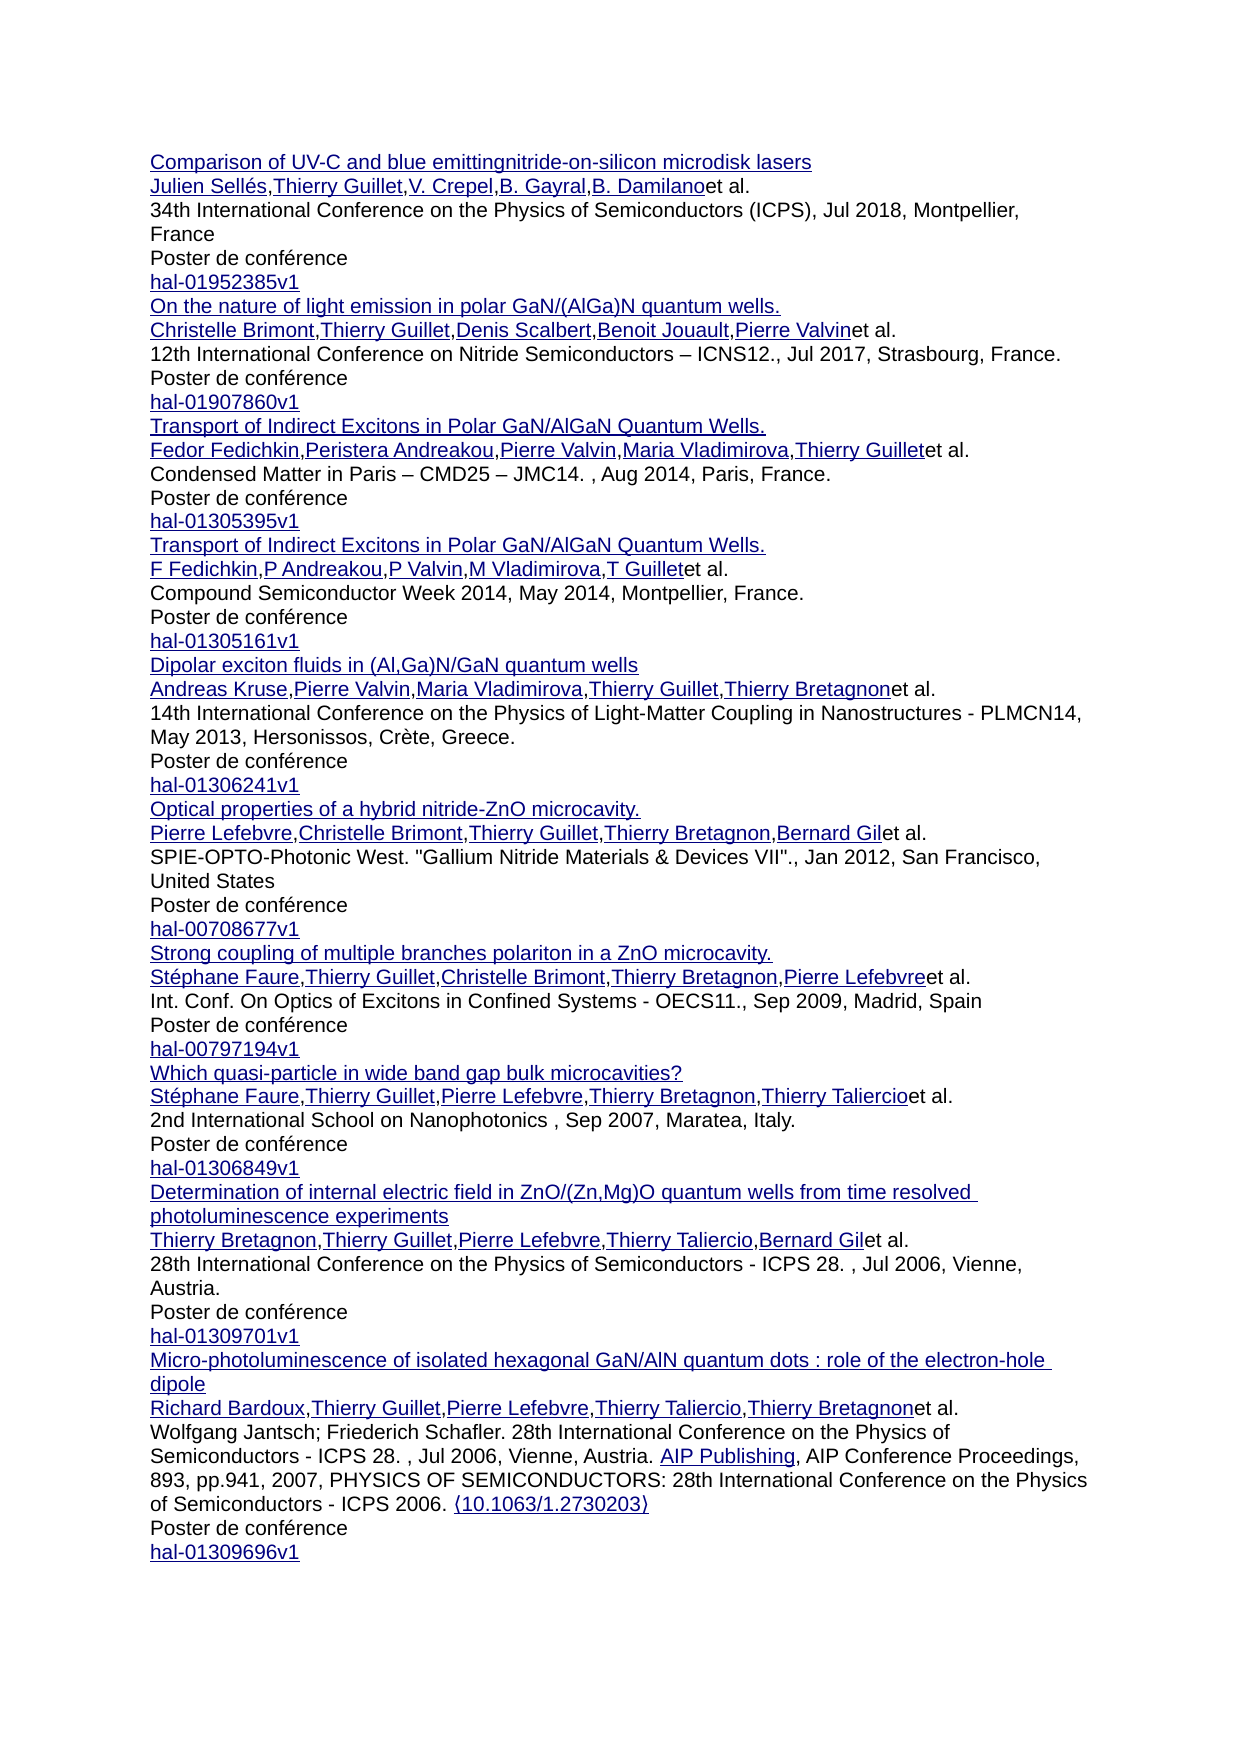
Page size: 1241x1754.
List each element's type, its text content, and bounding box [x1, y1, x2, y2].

table_cell Optical properties of a hybrid nitride-ZnO microcavity. Pierre Lefebvre,Christelle Brimont,Thierry Guillet,Thierry Bretagnon,Bernard Gilet al. SPIE-OPTO-Photonic West. "Gallium Nitride Materials & Devices VII"., Jan 2012, San Francisco, United States Poster de conférence hal-00708677v1 [150, 797, 1090, 941]
table_cell Strong coupling of multiple branches polariton in a ZnO microcavity. Stéphane Faure,Thierry Guillet,Christelle Brimont,Thierry Bretagnon,Pierre Lefebvreet al. Int. Conf. On Optics of Excitons in Confined Systems - OECS11., Sep 2009, Madrid, Spain Poster de conférence hal-00797194v1 [150, 941, 1090, 1060]
table_cell Determination of internal electric field in ZnO/(Zn,Mg)O quantum wells from time resolved photoluminescence experiments Thierry Bretagnon,Thierry Guillet,Pierre Lefebvre,Thierry Taliercio,Bernard Gilet al. 28th International Conference on the Physics of Semiconductors - ICPS 28. , Jul 2006, Vienne, Austria. Poster de conférence hal-01309701v1 [150, 1180, 1090, 1348]
table_cell Transport of Indirect Excitons in Polar GaN/AlGaN Quantum Wells. Fedor Fedichkin,Peristera Andreakou,Pierre Valvin,Maria Vladimirova,Thierry Guilletet al. Condensed Matter in Paris – CMD25 – JMC14. , Aug 2014, Paris, France. Poster de conférence hal-01305395v1 [150, 414, 1090, 533]
table_cell Dipolar exciton fluids in (Al,Ga)N/GaN quantum wells Andreas Kruse,Pierre Valvin,Maria Vladimirova,Thierry Guillet,Thierry Bretagnonet al. 14th International Conference on the Physics of Light-Matter Coupling in Nanostructures - PLMCN14, May 2013, Hersonissos, Crète, Greece. Poster de conférence hal-01306241v1 [150, 653, 1090, 797]
table_cell Transport of Indirect Excitons in Polar GaN/AlGaN Quantum Wells. F Fedichkin,P Andreakou,P Valvin,M Vladimirova,T Guilletet al. Compound Semiconductor Week 2014, May 2014, Montpellier, France. Poster de conférence hal-01305161v1 [150, 533, 1090, 653]
table_cell Comparison of UV-C and blue emitting nitride-on-silicon microdisk lasers Julien Sellés,Thierry Guillet,V. Crepel,B. Gayral,B. Damilanoet al. 34th International Conference on the Physics of Semiconductors (ICPS), Jul 2018, Montpellier, France Poster de conférence hal-01952385v1 [150, 150, 1090, 294]
table_cell Which quasi-particle in wide band gap bulk microcavities? Stéphane Faure,Thierry Guillet,Pierre Lefebvre,Thierry Bretagnon,Thierry Taliercioet al. 2nd International School on Nanophotonics , Sep 2007, Maratea, Italy. Poster de conférence hal-01306849v1 [150, 1060, 1090, 1180]
table_cell Micro-photoluminescence of isolated hexagonal GaN/AlN quantum dots : role of the electron-hole dipole Richard Bardoux,Thierry Guillet,Pierre Lefebvre,Thierry Taliercio,Thierry Bretagnonet al. Wolfgang Jantsch; Friederich Schafler. 28th International Conference on the Physics of Semiconductors - ICPS 28. , Jul 2006, Vienne, Austria. AIP Publishing, AIP Conference Proceedings, 893, pp.941, 2007, PHYSICS OF SEMICONDUCTORS: 28th International Conference on the Physics of Semiconductors - ICPS 2006. ⟨10.1063/1.2730203⟩ Poster de conférence hal-01309696v1 [150, 1348, 1090, 1563]
table_cell On the nature of light emission in polar GaN/(AlGa)N quantum wells. Christelle Brimont,Thierry Guillet,Denis Scalbert,Benoit Jouault,Pierre Valvinet al. 12th International Conference on Nitride Semiconductors – ICNS12., Jul 2017, Strasbourg, France. Poster de conférence hal-01907860v1 [150, 294, 1090, 413]
